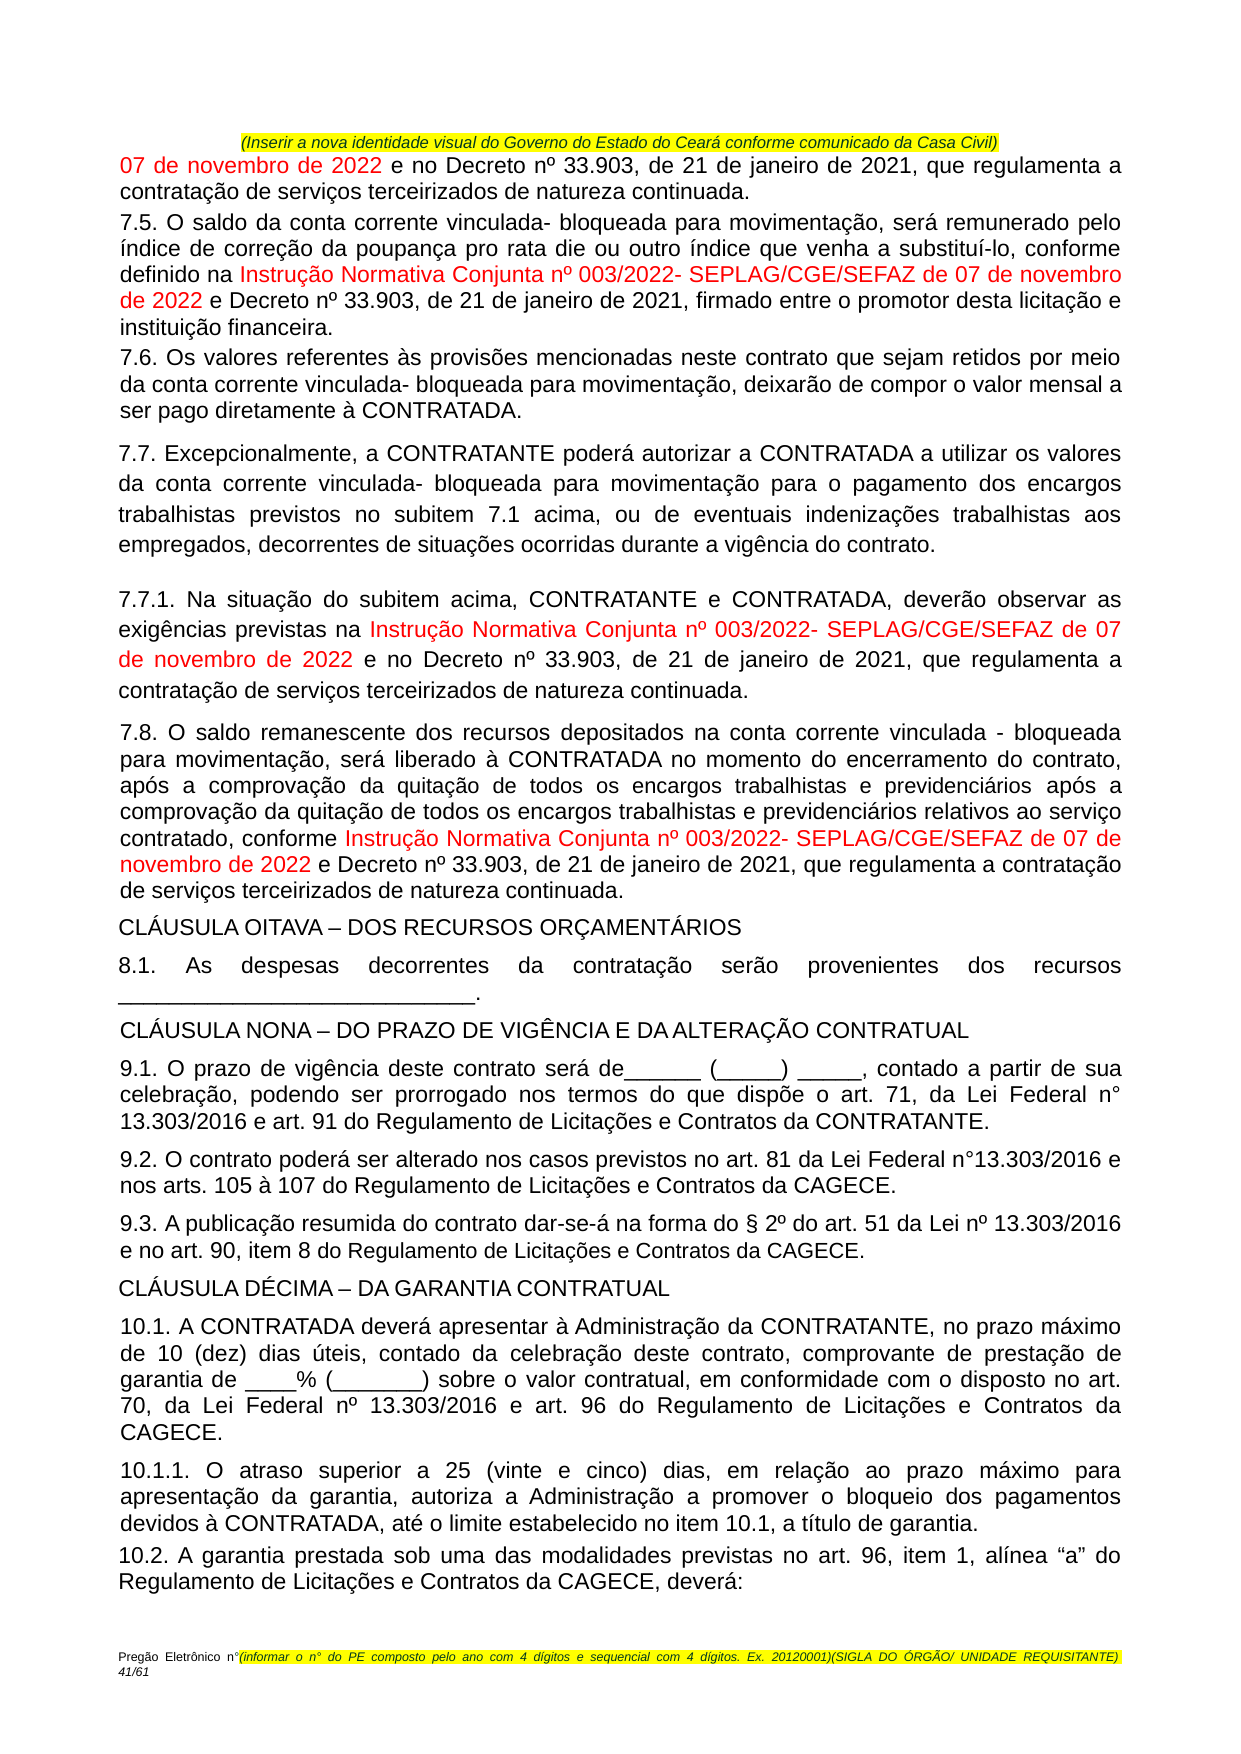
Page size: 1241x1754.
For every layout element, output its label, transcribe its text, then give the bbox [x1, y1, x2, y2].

text 7.7. Excepcionalmente, a CONTRATANTE poderá autorizar a CONTRATADA a utilizar os valores da conta corrente vinculada- bloqueada para movimentação para o pagamento dos encargos trabalhistas previstos no subitem 7.1 acima, ou de eventuais indenizações trabalhistas aos empregados, decorrentes de situações ocorridas durante a vigência do contrato. [118, 440, 1122, 557]
text 7.6. Os valores referentes às provisões mencionadas neste contrato que sejam retidos por meio da conta corrente vinculada- bloqueada para movimentação, deixarão de compor o valor mensal a ser pago diretamente à CONTRATADA. [119, 344, 1122, 423]
text 9.2. O contrato poderá ser alterado nos casos previstos no art. 81 da Lei Federal n°13.303/2016 e nos arts. 105 à 107 do Regulamento de Licitações e Contratos da CAGECE. [119, 1146, 1122, 1198]
text 07 de novembro de 2022 e no Decreto nº 33.903, de 21 de janeiro de 2021, que regulamenta a contratação de serviços terceirizados de natureza continuada. [119, 152, 1122, 204]
text 9.3. A publicação resumida do contrato dar-se-á na forma do § 2º do art. 51 da Lei nº 13.303/2016 e no art. 90, item 8 do Regulamento de Licitações e Contratos da CAGECE. [119, 1210, 1122, 1263]
text 7.5. O saldo da conta corrente vinculada- bloqueada para movimentação, será remunerado pelo índice de correção da poupança pro rata die ou outro índice que venha a substituí-lo, conforme definido na Instrução Normativa Conjunta nº 003/2022- SEPLAG/CGE/SEFAZ de 07 de novembro de 2022 e Decreto nº 33.903, de 21 de janeiro de 2021, firmado entre o promotor desta licitação e instituição financeira. [119, 208, 1122, 340]
text 9.1. O prazo de vigência deste contrato será de______ (_____) _____, contado a partir de sua celebração, podendo ser prorrogado nos termos do que dispõe o art. 71, da Lei Federal n° 13.303/2016 e art. 91 do Regulamento de Licitações e Contratos da CONTRATANTE. [119, 1055, 1122, 1134]
text CLÁUSULA OITAVA – DOS RECURSOS ORÇAMENTÁRIOS [118, 914, 1122, 940]
text 7.8. O saldo remanescente dos recursos depositados na conta corrente vinculada - bloqueada para movimentação, será liberado à CONTRATADA no momento do encerramento do contrato, após a comprovação da quitação de todos os encargos trabalhistas e previdenciários após a comprovação da quitação de todos os encargos trabalhistas e previdenciários relativos ao serviço contratado, conforme Instrução Normativa Conjunta nº 003/2022- SEPLAG/CGE/SEFAZ de 07 de novembro de 2022 e Decreto nº 33.903, de 21 de janeiro de 2021, que regulamenta a contratação de serviços terceirizados de natureza continuada. [119, 719, 1122, 904]
text CLÁUSULA DÉCIMA – DA GARANTIA CONTRATUAL [118, 1275, 1122, 1301]
text 10.1. A CONTRATADA deverá apresentar à Administração da CONTRATANTE, no prazo máximo de 10 (dez) dias úteis, contado da celebração deste contrato, comprovante de prestação de garantia de ____% (_______) sobre o valor contratual, em conformidade com o disposto no art. 70, da Lei Federal nº 13.303/2016 e art. 96 do Regulamento de Licitações e Contratos da CAGECE. [120, 1313, 1122, 1445]
text CLÁUSULA NONA – DO PRAZO DE VIGÊNCIA E DA ALTERAÇÃO CONTRATUAL [119, 1017, 1122, 1043]
text 7.7.1. Na situação do subitem acima, CONTRATANTE e CONTRATADA, deverão observar as exigências previstas na Instrução Normativa Conjunta nº 003/2022- SEPLAG/CGE/SEFAZ de 07 de novembro de 2022 e no Decreto nº 33.903, de 21 de janeiro de 2021, que regulamenta a contratação de serviços terceirizados de natureza continuada. [118, 586, 1122, 703]
text 10.1.1. O atraso superior a 25 (vinte e cinco) dias, em relação ao prazo máximo para apresentação da garantia, autoriza a Administração a promover o bloqueio dos pagamentos devidos à CONTRATADA, até o limite estabelecido no item 10.1, a título de garantia. [120, 1457, 1122, 1536]
text 10.2. A garantia prestada sob uma das modalidades previstas no art. 96, item 1, alínea “a” do Regulamento de Licitações e Contratos da CAGECE, deverá: [118, 1542, 1122, 1594]
text 8.1. As despesas decorrentes da contratação serão provenientes dos recursos ____________________________. [118, 952, 1122, 1005]
